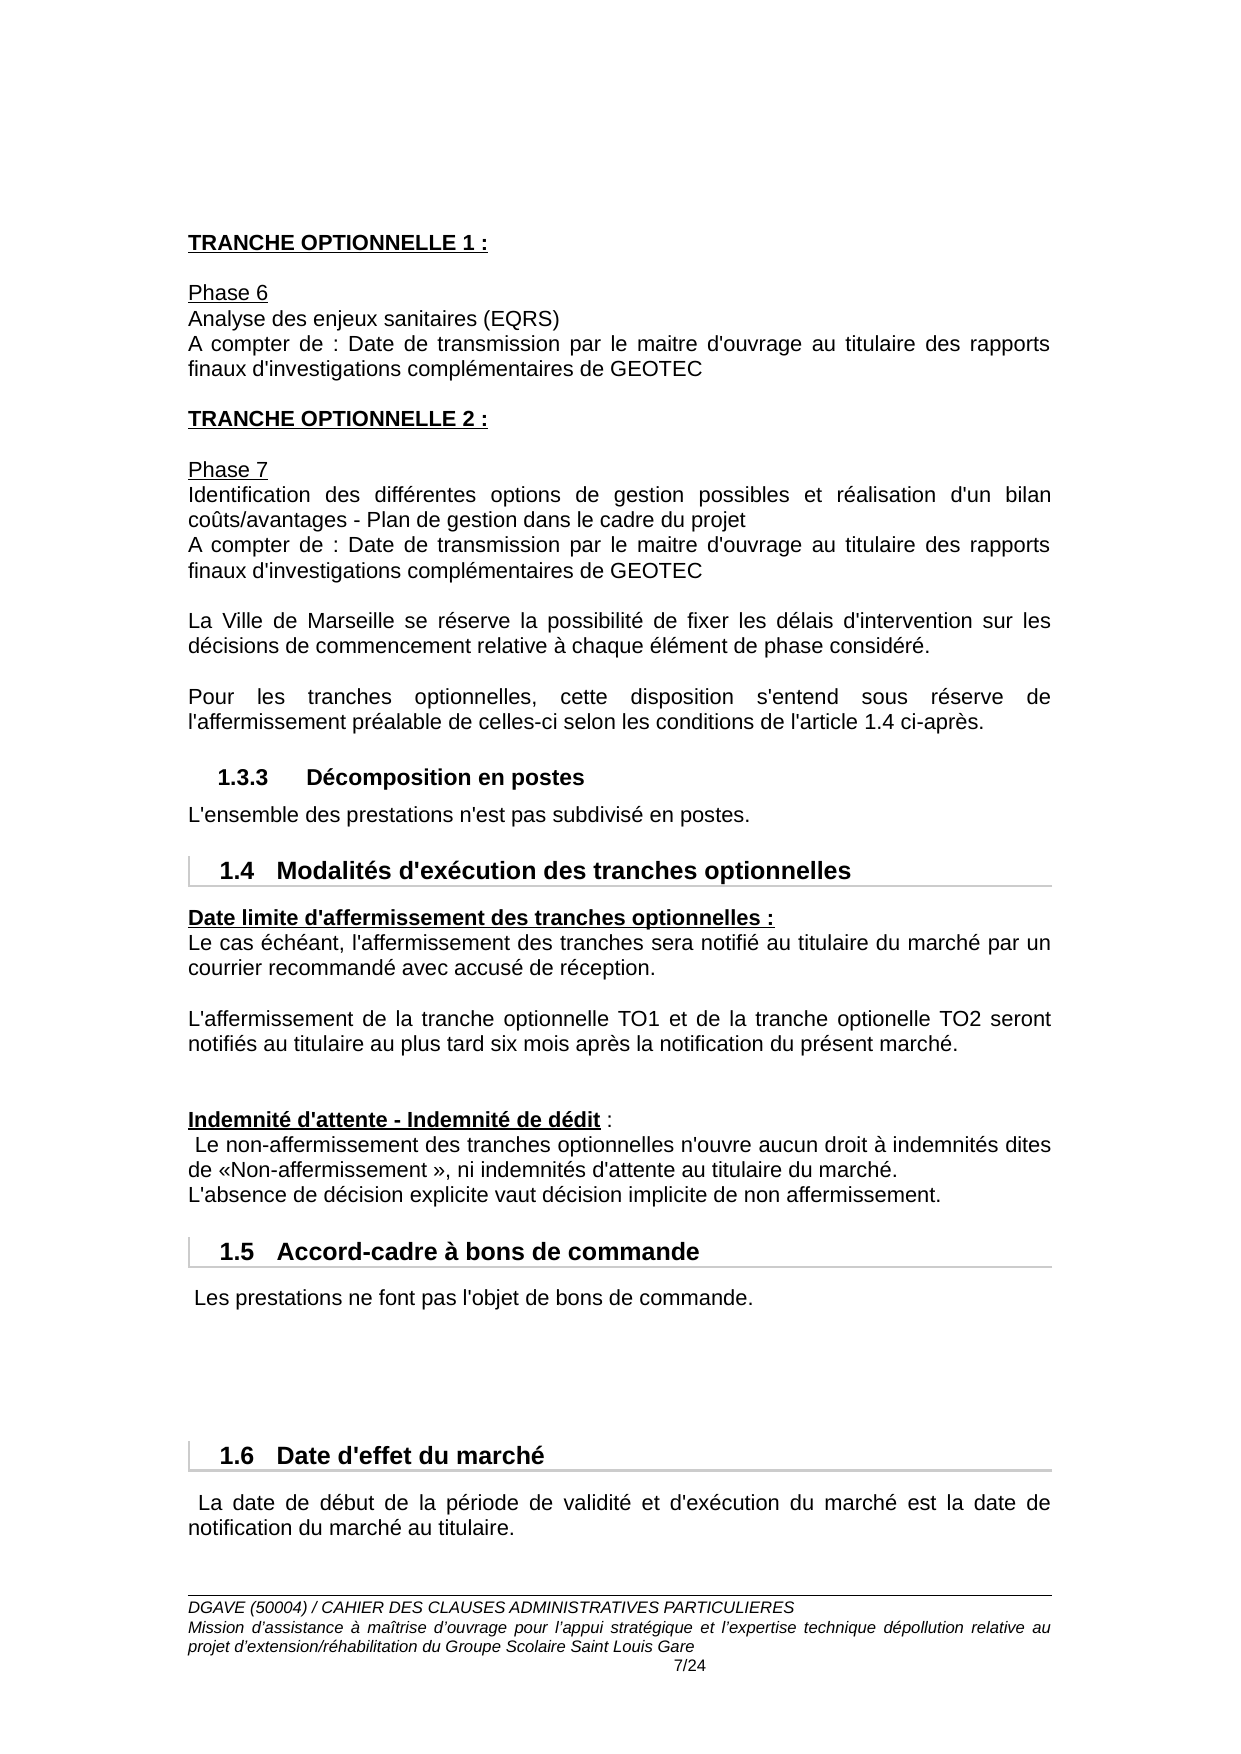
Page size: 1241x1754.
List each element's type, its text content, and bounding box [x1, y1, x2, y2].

subtitle Modalités d'exécution des tranches optionnelles [190, 856, 1052, 885]
text La Ville de Marseille se réserve la possibilité de fixer les délais d'intervention sur les décisions de commencement relative à chaque élément de phase considéré. [188, 608, 1052, 658]
text Pour les tranches optionnelles, cette disposition s'entend sous réserve de l'affermissement préalable de celles-ci selon les conditions de l'article 1.4 ci-après. [188, 683, 1052, 734]
text Phase 7 [188, 457, 1052, 482]
text TRANCHE OPTIONNELLE 2 : [188, 406, 1052, 431]
text A compter de : Date de transmission par le maitre d'ouvrage au titulaire des rapports finaux d'investigations complémentaires de GEOTEC [188, 331, 1052, 381]
text Les prestations ne font pas l'objet de bons de commande. [188, 1285, 1052, 1311]
text Le cas échéant, l'affermissement des tranches sera notifié au titulaire du marché par un courrier recommandé avec accusé de réception. [188, 930, 1052, 980]
text Le non-affermissement des tranches optionnelles n'ouvre aucun droit à indemnités dites de «Non-affermissement », ni indemnités d'attente au titulaire du marché. [188, 1132, 1052, 1182]
text A compter de : Date de transmission par le maitre d'ouvrage au titulaire des rapports finaux d'investigations complémentaires de GEOTEC [188, 532, 1052, 583]
text Indemnité d'attente - Indemnité de dédit : [188, 1106, 1052, 1132]
text Identification des différentes options de gestion possibles et réalisation d'un bilan coûts/avantages - Plan de gestion dans le cadre du projet [188, 482, 1052, 532]
text Date limite d'affermissement des tranches optionnelles : [188, 905, 1052, 930]
subtitle Date d'effet du marché [190, 1441, 1052, 1469]
text L'absence de décision explicite vaut décision implicite de non affermissement. [188, 1182, 1052, 1207]
subtitle Décomposition en postes [188, 763, 1052, 790]
text TRANCHE OPTIONNELLE 1 : [188, 230, 1052, 255]
text L'ensemble des prestations n'est pas subdivisé en postes. [188, 802, 1052, 827]
text Phase 6 [188, 280, 1052, 305]
text Analyse des enjeux sanitaires (EQRS) [188, 305, 1052, 331]
text La date de début de la période de validité et d'exécution du marché est la date de notification du marché au titulaire. [188, 1489, 1052, 1540]
subtitle Accord-cadre à bons de commande [190, 1237, 1052, 1266]
text L'affermissement de la tranche optionnelle TO1 et de la tranche optionelle TO2 seront notifiés au titulaire au plus tard six mois après la notification du présent marché. [188, 1006, 1052, 1056]
